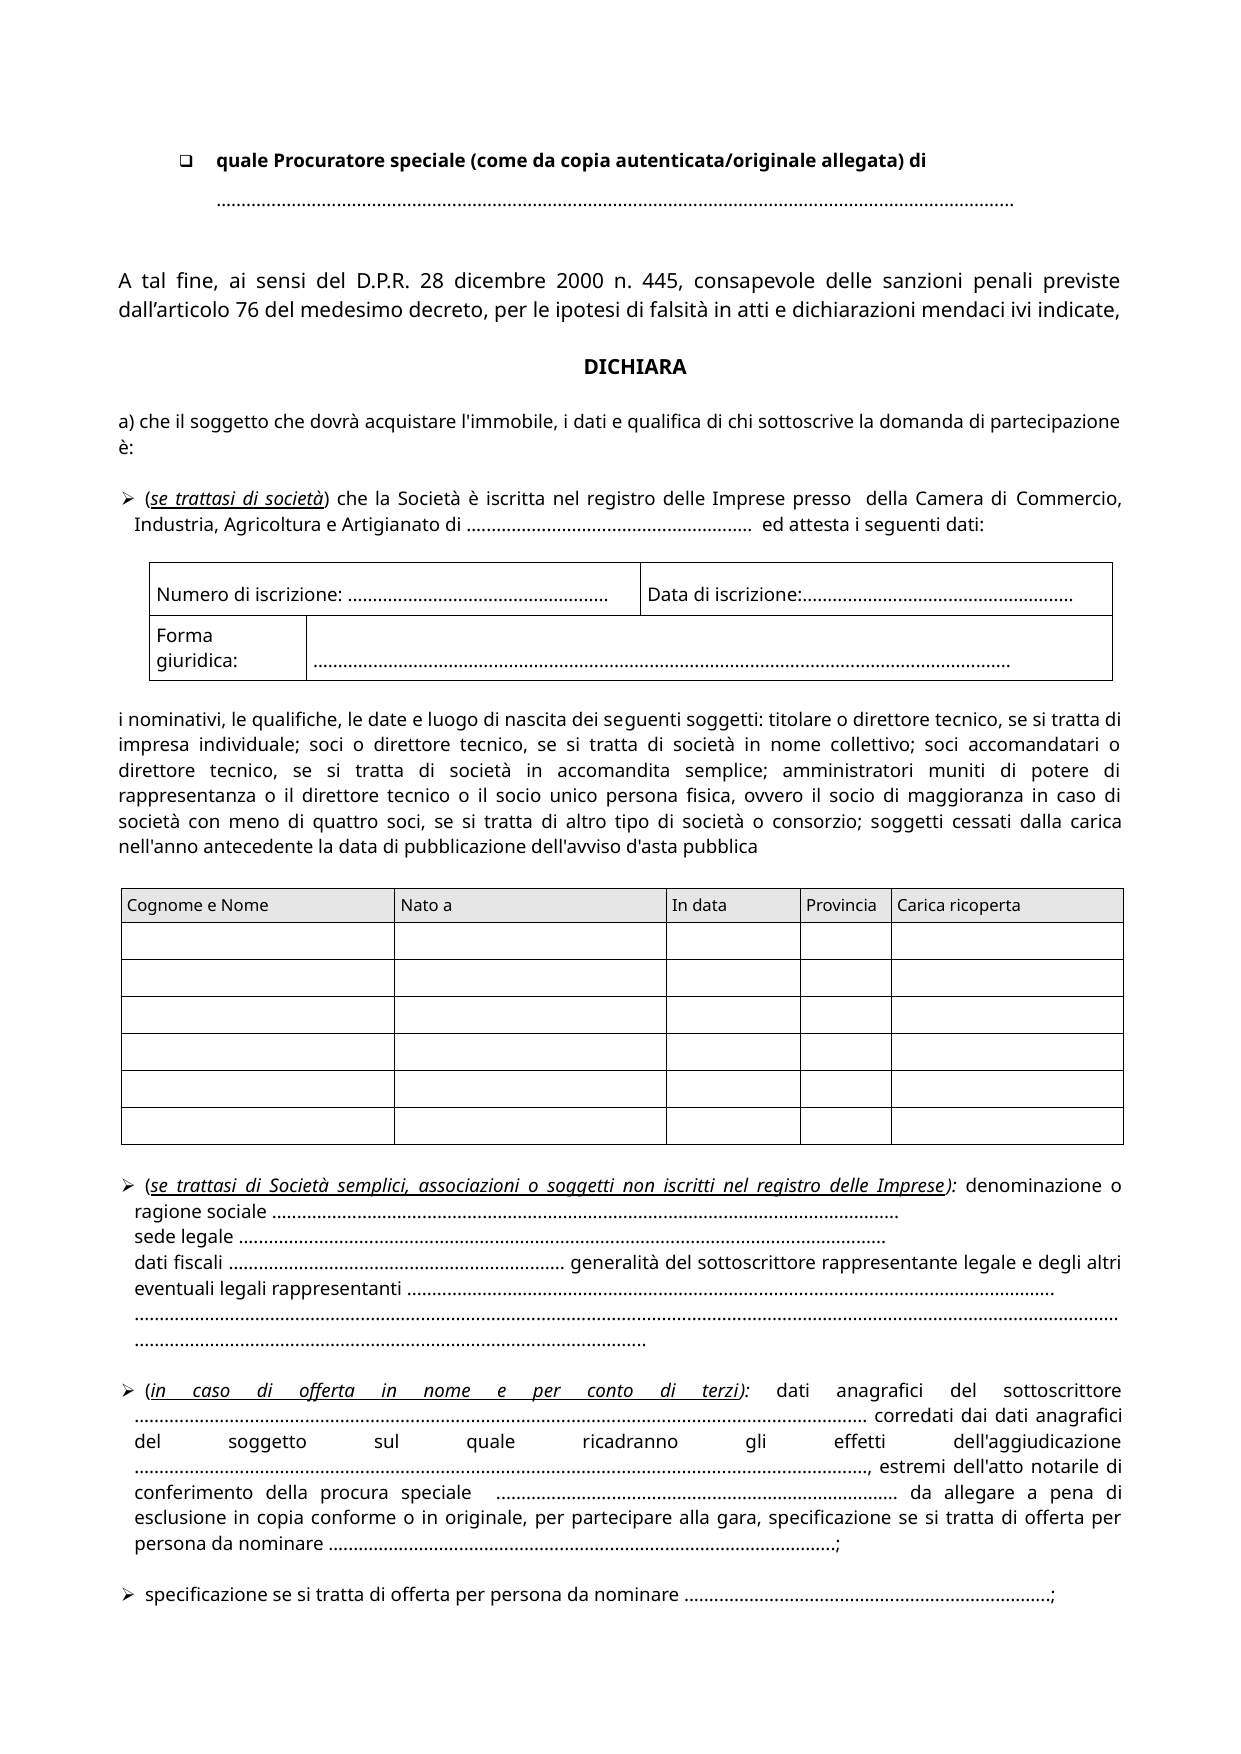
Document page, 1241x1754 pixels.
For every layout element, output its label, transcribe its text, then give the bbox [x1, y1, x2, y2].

table_header Carica ricoperta [892, 889, 1123, 922]
table_header Provincia [801, 889, 891, 922]
table_header Numero di iscrizione: .................................................... [150, 563, 640, 614]
list .......................................................................................................................................................................................................................................................................................................... [121, 1300, 1122, 1351]
table_cell [801, 1034, 891, 1070]
table_cell [667, 1034, 800, 1070]
table_cell [892, 1108, 1123, 1144]
table_cell [122, 1034, 394, 1070]
table_cell [667, 997, 800, 1033]
text i nominativi, le qualifiche, le date e luogo di nascita dei seguenti soggetti: titolare o direttore tecnico, se si tratta di impresa individuale; soci o direttore tecnico, se si tratta di società in nome collettivo; soci accomandatari o direttore tecnico, se si tratta di società in accomandita semplice; amministratori muniti di potere di rappresentanza o il direttore tecnico o il socio unico persona fisica, ovvero il socio di maggioranza in caso di società con meno di quattro soci, se si tratta di altro tipo di società o consorzio; soggetti cessati dalla carica nell'anno antecedente la data di pubblicazione dell'avviso d'asta pubblica [118, 706, 1122, 859]
table_cell [801, 1108, 891, 1144]
table_header Nato a [395, 889, 666, 922]
list (in caso di offerta in nome e per conto di terzi): dati anagrafici del sottoscrittore …............................................................................................................................................... corredati dai dati anagrafici del soggetto sul quale ricadranno gli effetti dell'aggiudicazione …..............................................................................................................................................., estremi dell'atto notarile di conferimento della procura speciale ................................................................................ da allegare a pena di esclusione in copia conforme o in originale, per partecipare alla gara, specificazione se si tratta di offerta per persona da nominare …..................................................................................................; [121, 1377, 1122, 1556]
table_cell [801, 923, 891, 959]
table_cell [892, 997, 1123, 1033]
table_cell [395, 1108, 666, 1144]
text DICHIARA [118, 352, 1122, 380]
table_cell [892, 1071, 1123, 1107]
text A tal fine, ai sensi del D.P.R. 28 dicembre 2000 n. 445, consapevole delle sanzioni penali previste dall’articolo 76 del medesimo decreto, per le ipotesi di falsità in atti e dichiarazioni mendaci ivi indicate, [118, 267, 1122, 323]
table_cell [801, 997, 891, 1033]
table_cell [122, 997, 394, 1033]
table_cell [122, 1071, 394, 1107]
table_cell [667, 1071, 800, 1107]
list sede legale ….............................................................................................................................. [121, 1224, 1122, 1249]
table_cell [395, 1071, 666, 1107]
list (se trattasi di Società semplici, associazioni o soggetti non iscritti nel registro delle Imprese): denominazione o ragione sociale …................…....................................................................................................... [121, 1173, 1122, 1224]
table_cell [801, 960, 891, 996]
table_cell …........................................................................................................................................ [307, 616, 1112, 680]
table_cell [667, 960, 800, 996]
list specificazione se si tratta di offerta per persona da nominare …......................................................................; [121, 1581, 1122, 1607]
table_cell [667, 923, 800, 959]
table_cell [395, 1034, 666, 1070]
table_cell [122, 960, 394, 996]
table_cell [395, 923, 666, 959]
list quale Procuratore speciale (come da copia autenticata/originale allegata) di [178, 148, 1122, 173]
table_header Cognome e Nome [122, 889, 394, 922]
table_header In data [667, 889, 800, 922]
list …............................................................................................................................................................ [178, 186, 1122, 211]
table_cell [122, 1108, 394, 1144]
list dati fiscali …................................................................ generalità del sottoscrittore rappresentante legale e degli altri eventuali legali rappresentanti ................................................................................................................................. [121, 1249, 1122, 1300]
list che il soggetto che dovrà acquistare l'immobile, i dati e qualifica di chi sottoscrive la domanda di partecipazione è: [118, 409, 1122, 460]
table_cell [892, 1034, 1123, 1070]
table_cell [122, 923, 394, 959]
list (se trattasi di società) che la Società è iscritta nel registro delle Imprese presso della Camera di Commercio, Industria, Agricoltura e Artigianato di …...................................................... ed attesta i seguenti dati: [121, 485, 1122, 536]
table_cell [395, 960, 666, 996]
table_header Data di iscrizione:...................................................... [641, 563, 1112, 614]
table_cell Forma giuridica: [150, 616, 306, 680]
table_cell [801, 1071, 891, 1107]
table_cell [892, 960, 1123, 996]
table_cell [667, 1108, 800, 1144]
table_cell [395, 997, 666, 1033]
table_cell [892, 923, 1123, 959]
